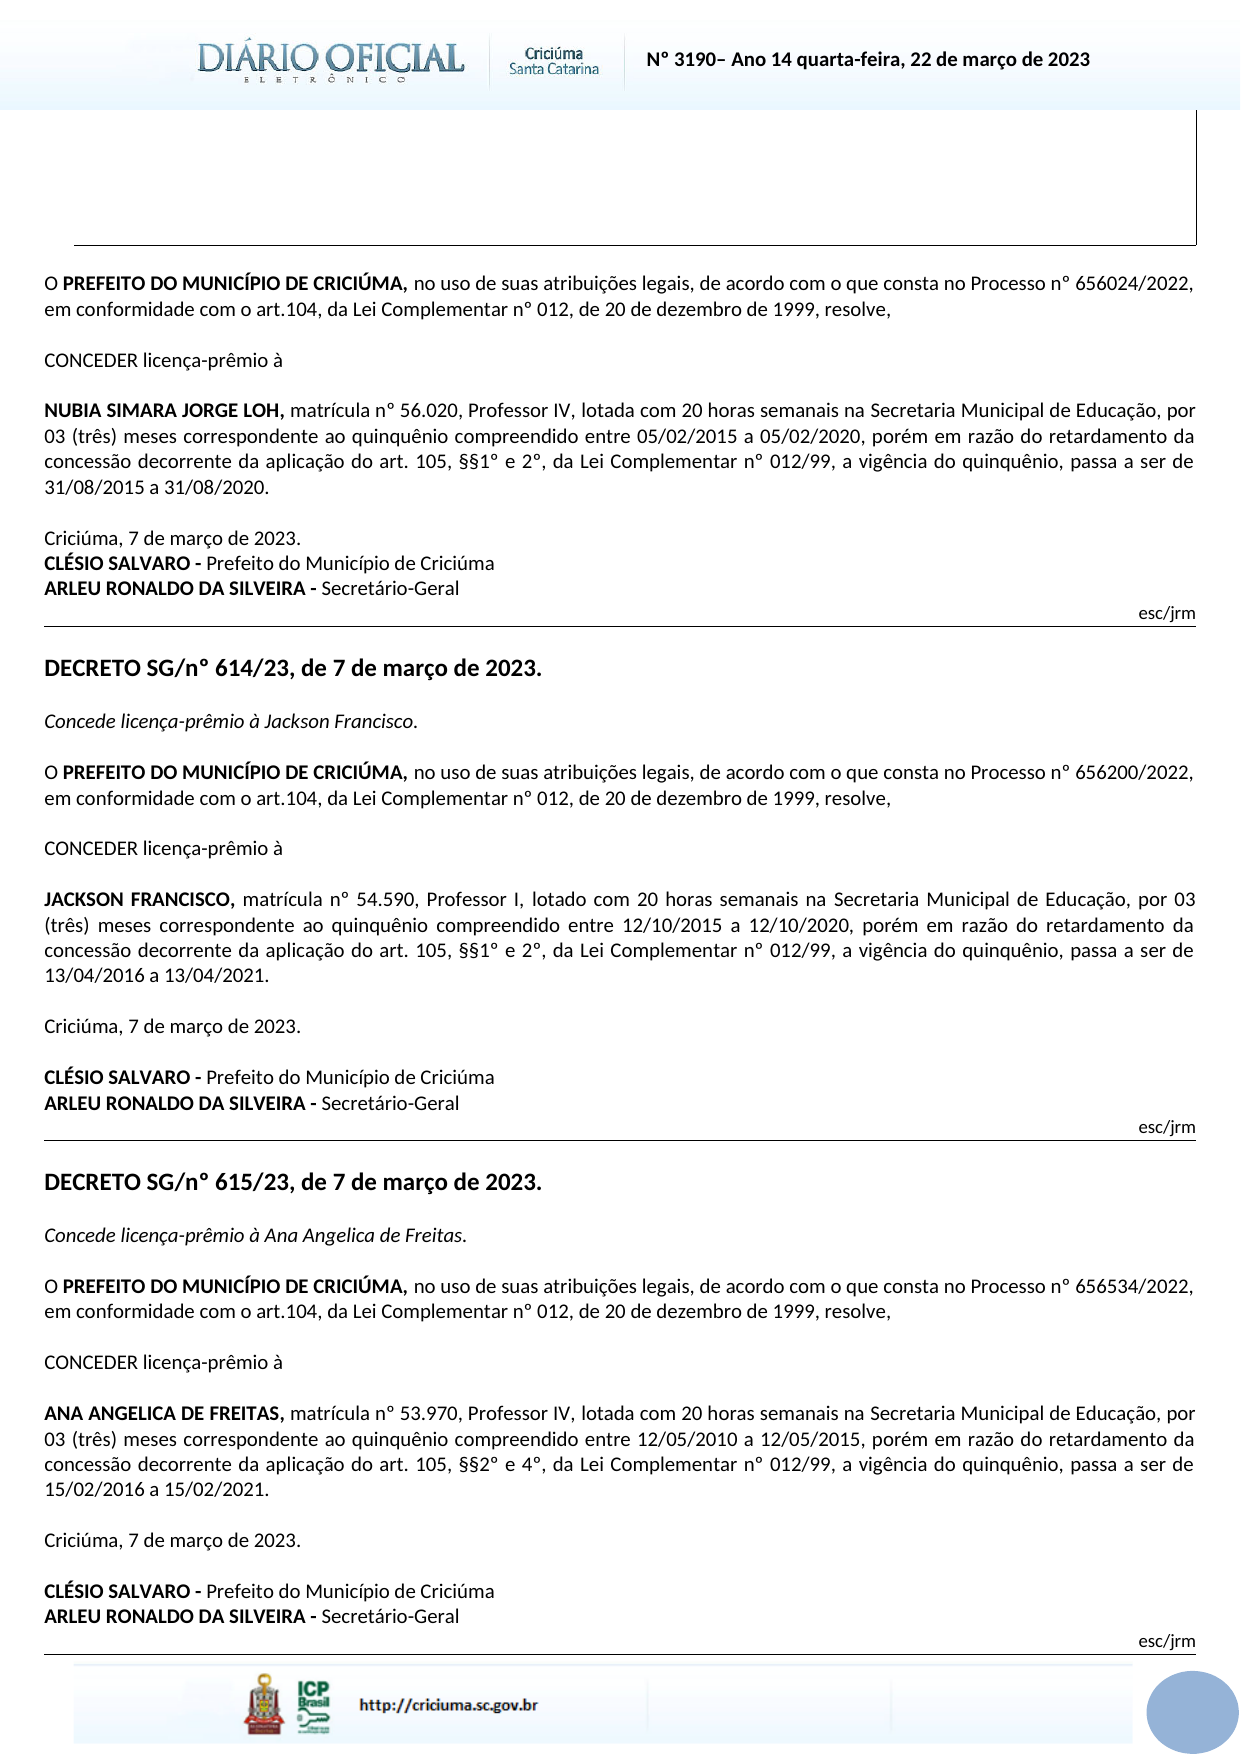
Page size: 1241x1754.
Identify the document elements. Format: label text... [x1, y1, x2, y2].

text DECRETO SG/nº 614/23, de 7 de março de 2023. [44, 652, 1196, 683]
text DECRETO SG/nº 615/23, de 7 de março de 2023. [44, 1167, 1196, 1197]
text Criciúma, 7 de março de 2023. [44, 525, 1196, 550]
text esc/jrm [44, 601, 1196, 626]
text CONCEDER licença-prêmio à [44, 347, 1196, 372]
text JACKSON FRANCISCO, matrícula nº 54.590, Professor I, lotado com 20 horas semanais na Secretaria Municipal de Educação, por 03 (três) meses correspondente ao quinquênio compreendido entre 12/10/2015 a 12/10/2020, porém em razão do retardamento da concessão decorrente da aplicação do art. 105, §§1º e 2º, da Lei Complementar nº 012/99, a vigência do quinquênio, passa a ser de 13/04/2016 a 13/04/2021. [44, 886, 1196, 988]
text O PREFEITO DO MUNICÍPIO DE CRICIÚMA, no uso de suas atribuições legais, de acordo com o que consta no Processo nº 656534/2022, em conformidade com o art.104, da Lei Complementar nº 012, de 20 de dezembro de 1999, resolve, [44, 1273, 1196, 1324]
text CLÉSIO SALVARO - Prefeito do Município de Criciúma [44, 1578, 1240, 1604]
text Concede licença-prêmio à Ana Angelica de Freitas. [44, 1222, 1196, 1248]
text Criciúma, 7 de março de 2023. [44, 1527, 1196, 1553]
text CLÉSIO SALVARO - Prefeito do Município de Criciúma [44, 550, 1240, 576]
text CONCEDER licença-prêmio à [44, 836, 1196, 861]
text Criciúma, 7 de março de 2023. [44, 1013, 1196, 1039]
text Concede licença-prêmio à Jackson Francisco. [44, 708, 1196, 734]
text ANA ANGELICA DE FREITAS, matrícula nº 53.970, Professor IV, lotada com 20 horas semanais na Secretaria Municipal de Educação, por 03 (três) meses correspondente ao quinquênio compreendido entre 12/05/2010 a 12/05/2015, porém em razão do retardamento da concessão decorrente da aplicação do art. 105, §§2º e 4º, da Lei Complementar nº 012/99, a vigência do quinquênio, passa a ser de 15/02/2016 a 15/02/2021. [44, 1400, 1196, 1502]
text esc/jrm [44, 1629, 1196, 1654]
text O PREFEITO DO MUNICÍPIO DE CRICIÚMA, no uso de suas atribuições legais, de acordo com o que consta no Processo nº 656200/2022, em conformidade com o art.104, da Lei Complementar nº 012, de 20 de dezembro de 1999, resolve, [44, 759, 1196, 810]
text NUBIA SIMARA JORGE LOH, matrícula nº 56.020, Professor IV, lotada com 20 horas semanais na Secretaria Municipal de Educação, por 03 (três) meses correspondente ao quinquênio compreendido entre 05/02/2015 a 05/02/2020, porém em razão do retardamento da concessão decorrente da aplicação do art. 105, §§1º e 2º, da Lei Complementar nº 012/99, a vigência do quinquênio, passa a ser de 31/08/2015 a 31/08/2020. [44, 398, 1196, 499]
text O PREFEITO DO MUNICÍPIO DE CRICIÚMA, no uso de suas atribuições legais, de acordo com o que consta no Processo nº 656024/2022, em conformidade com o art.104, da Lei Complementar nº 012, de 20 de dezembro de 1999, resolve, [44, 271, 1196, 321]
text ARLEU RONALDO DA SILVEIRA - Secretário-Geral [44, 1604, 1240, 1629]
text CLÉSIO SALVARO - Prefeito do Município de Criciúma [44, 1064, 1196, 1090]
text CONCEDER licença-prêmio à [44, 1349, 1196, 1375]
text ARLEU RONALDO DA SILVEIRA - Secretário-Geral [44, 576, 1240, 601]
text esc/jrm [44, 1115, 1196, 1140]
text ARLEU RONALDO DA SILVEIRA - Secretário-Geral [44, 1090, 1196, 1115]
